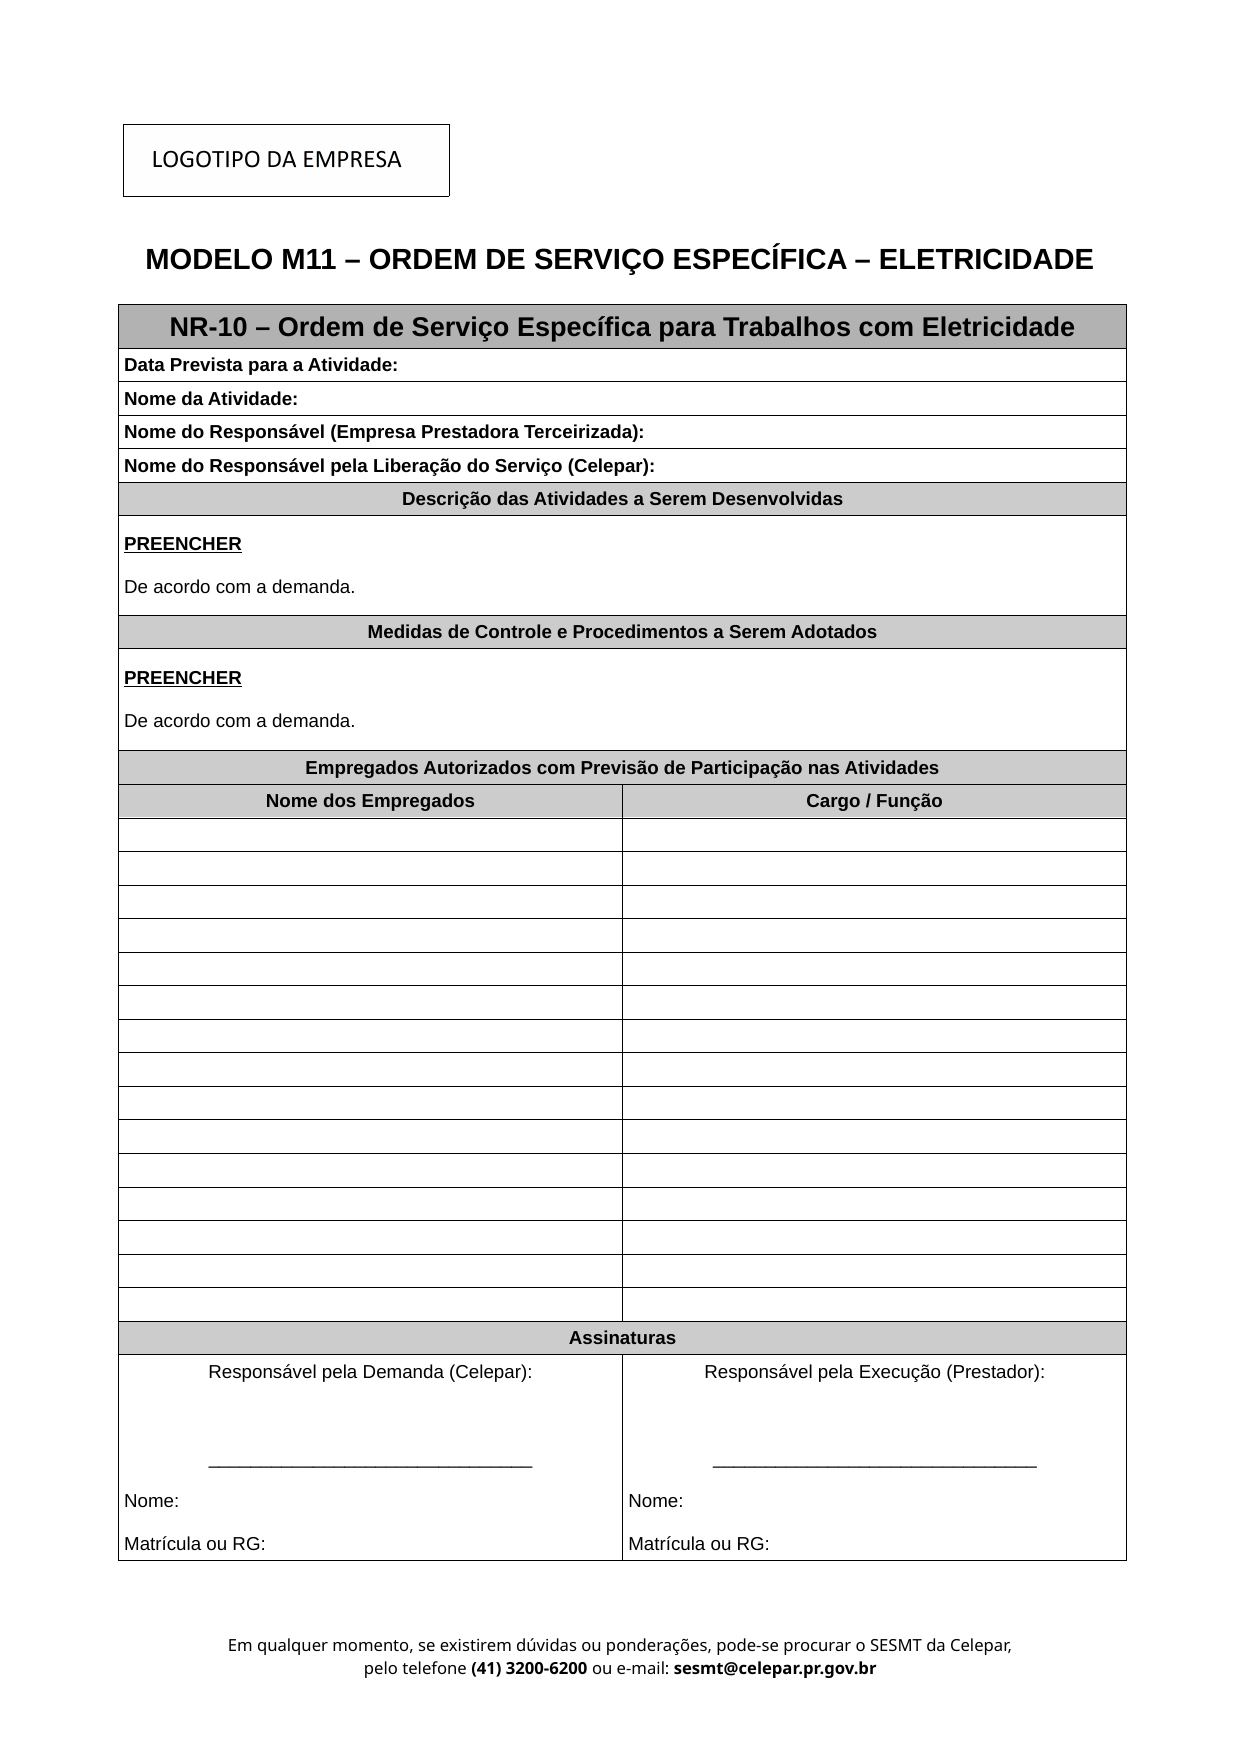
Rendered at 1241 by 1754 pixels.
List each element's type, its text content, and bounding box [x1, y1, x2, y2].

table_cell [119, 953, 622, 985]
table_cell Cargo / Função [623, 785, 1126, 817]
table_cell [119, 1154, 622, 1186]
table_cell [119, 1053, 622, 1086]
table_cell [119, 1087, 622, 1119]
table_cell Nome do Responsável pela Liberação do Serviço (Celepar): [119, 449, 1126, 482]
table_cell [623, 1221, 1126, 1253]
table_cell [119, 819, 622, 851]
table_cell [623, 886, 1126, 918]
table_cell [623, 1154, 1126, 1186]
text MODELO M11 – ORDEM DE SERVIÇO ESPECÍFICA – ELETRICIDADE [118, 242, 1122, 276]
table_cell Nome dos Empregados [119, 785, 622, 817]
table_cell Nome da Atividade: [119, 382, 1126, 415]
table_cell Medidas de Controle e Procedimentos a Serem Adotados [119, 616, 1126, 648]
table_cell Empregados Autorizados com Previsão de Participação nas Atividades [119, 751, 1126, 784]
table_cell [623, 919, 1126, 952]
picture [124, 125, 449, 196]
table_cell [119, 852, 622, 884]
table_cell [623, 1188, 1126, 1220]
table_cell Responsável pela Execução (Prestador): _______________________________ Nome: Matrícula ou RG: [623, 1355, 1126, 1560]
table_cell [119, 886, 622, 918]
table_cell [119, 1255, 622, 1287]
table_cell Assinaturas [119, 1322, 1126, 1354]
table_cell Data Prevista para a Atividade: [119, 349, 1126, 381]
table_cell Nome do Responsável (Empresa Prestadora Terceirizada): [119, 416, 1126, 448]
table_cell [119, 986, 622, 1019]
table_cell [623, 1087, 1126, 1119]
table_cell PREENCHER De acordo com a demanda. [119, 649, 1126, 750]
table_cell [119, 1188, 622, 1220]
table_cell [623, 1288, 1126, 1321]
table_cell [623, 852, 1126, 884]
table_cell [623, 953, 1126, 985]
table_cell [623, 1120, 1126, 1153]
table_cell [119, 919, 622, 952]
table_cell [623, 1053, 1126, 1086]
table_cell [119, 1288, 622, 1321]
table_header NR-10 – Ordem de Serviço Específica para Trabalhos com Eletricidade [119, 305, 1126, 348]
table_cell Descrição das Atividades a Serem Desenvolvidas [119, 483, 1126, 515]
table_cell PREENCHER De acordo com a demanda. [119, 516, 1126, 615]
table_cell [623, 986, 1126, 1019]
table_cell [623, 1255, 1126, 1287]
table_cell [119, 1020, 622, 1052]
table_cell [623, 1020, 1126, 1052]
table_cell [119, 1120, 622, 1153]
table_cell [119, 1221, 622, 1253]
table_cell Responsável pela Demanda (Celepar): _______________________________ Nome: Matrícula ou RG: [119, 1355, 622, 1560]
table_cell [623, 819, 1126, 851]
